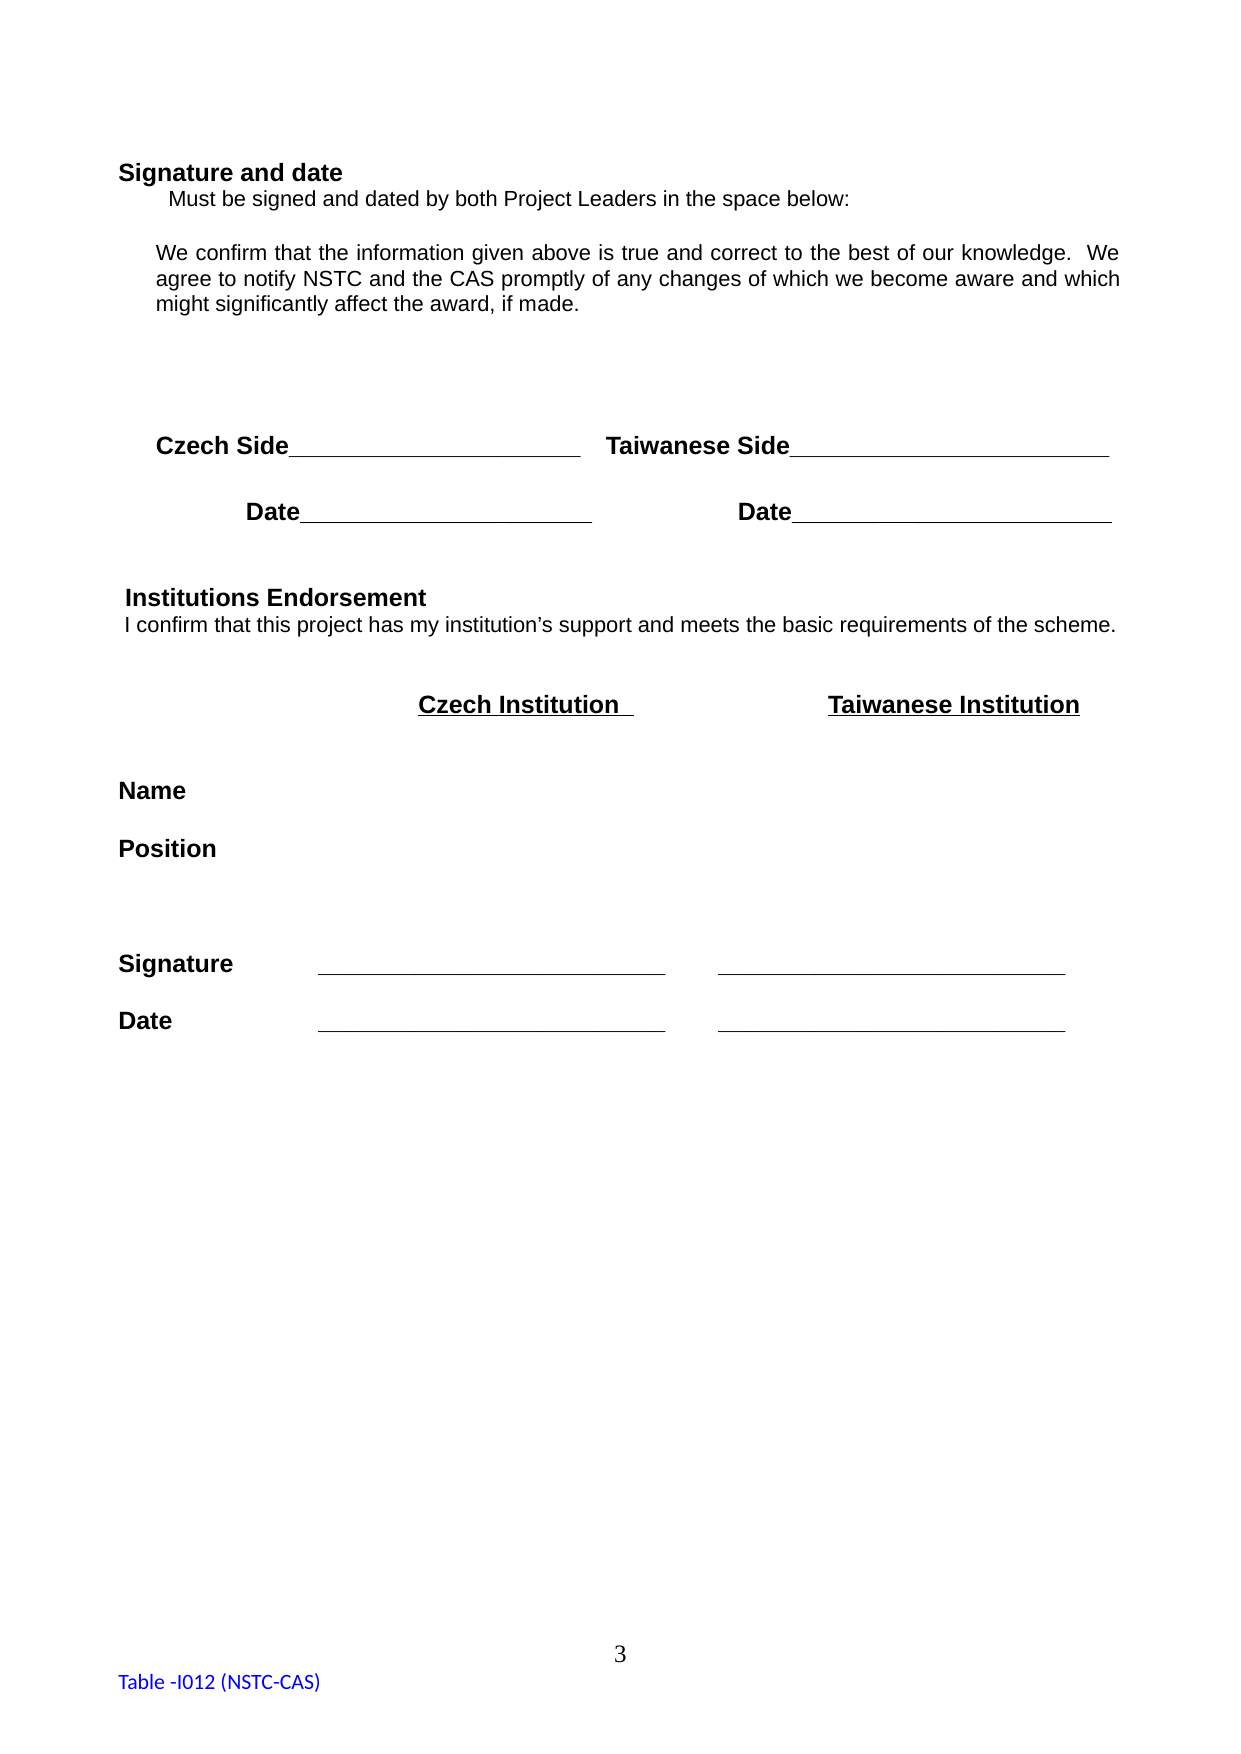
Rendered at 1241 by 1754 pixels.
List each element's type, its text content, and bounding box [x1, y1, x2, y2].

text Must be signed and dated by both Project Leaders in the space below: [165, 186, 1122, 212]
text Date______________ ______ Date______ ______________ [118, 497, 1122, 526]
subtitle Position [118, 834, 1122, 863]
text Date _________________________ _________________________ [118, 1006, 1122, 1035]
text Czech Side_____________________ Taiwanese Side_______________________ [156, 431, 1122, 460]
text We confirm that the information given above is true and correct to the best of our knowledge. We agree to notify NSTC and the CAS promptly of any changes of which we become aware and which might significantly affect the award, if made. [156, 240, 1122, 316]
text Signature and date [118, 158, 1122, 186]
text Signature _________________________ _________________________ [118, 949, 1122, 978]
text Czech Institution Taiwanese Institution [373, 690, 1122, 719]
text I confirm that this project has my institution’s support and meets the basic requirements of the scheme. [118, 612, 1122, 637]
text Institutions Endorsement [118, 583, 1122, 612]
text Name [118, 776, 1122, 805]
